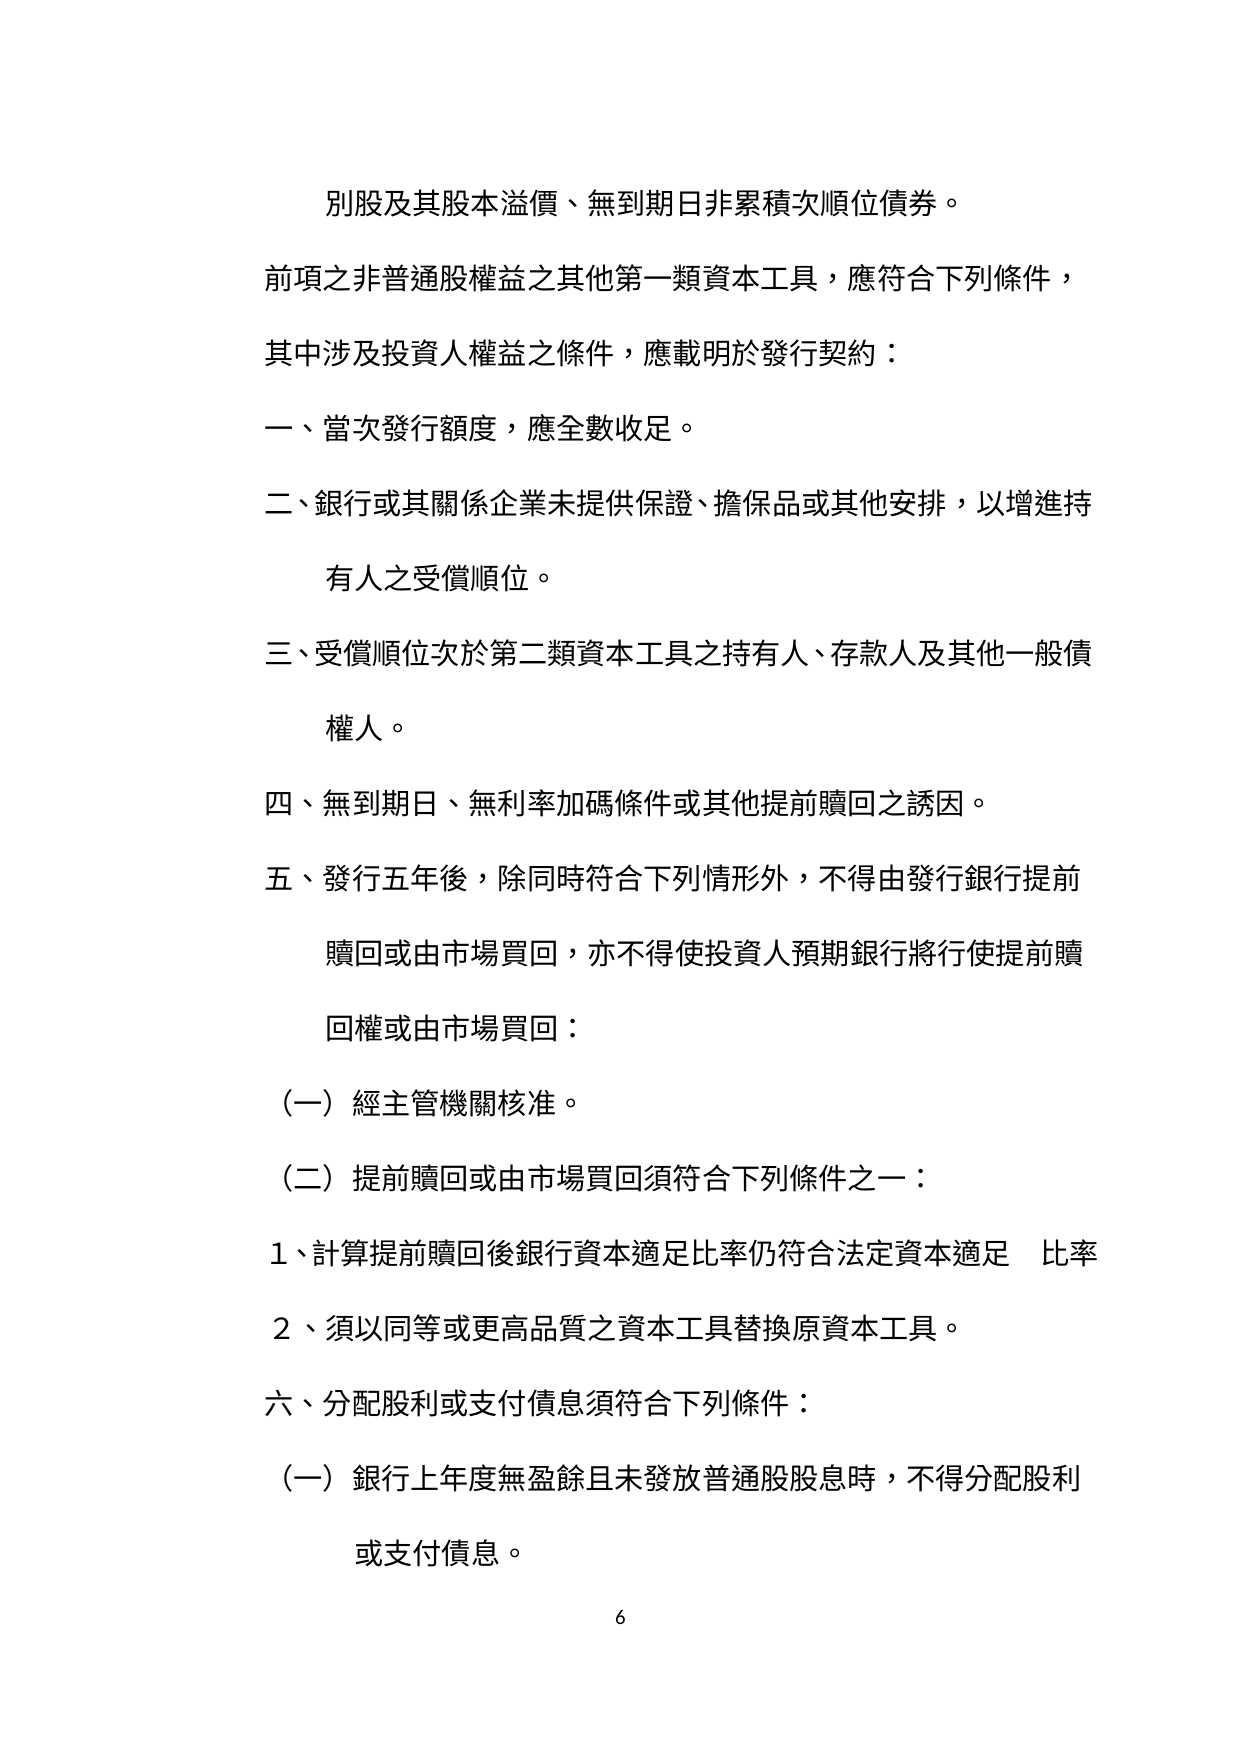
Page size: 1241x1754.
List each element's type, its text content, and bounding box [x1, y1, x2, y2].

text 前項之非普通股權益之其他第一類資本工具，應符合下列條件，其中涉及投資人權益之條件，應載明於發行契約： [148, 239, 1092, 389]
text （一）經主管機關核准。 [148, 1064, 1092, 1139]
text １、計算提前贖回後銀行資本適足比率仍符合法定資本適足 比率。 [148, 1214, 1092, 1289]
text （一）銀行上年度無盈餘且未發放普通股股息時，不得分配股利或支付債息。 [148, 1439, 1092, 1589]
text 一、當次發行額度，應全數收足。 [148, 389, 1092, 464]
text （二）提前贖回或由市場買回須符合下列條件之一： [148, 1139, 1092, 1214]
text 二、銀行或其關係企業未提供保證、擔保品或其他安排，以增進持有人之受償順位。 [148, 464, 1092, 614]
text 別股及其股本溢價、無到期日非累積次順位債券。 [148, 164, 1092, 239]
text ２、須以同等或更高品質之資本工具替換原資本工具。 [148, 1289, 1092, 1364]
text 六、分配股利或支付債息須符合下列條件： [148, 1364, 1092, 1439]
text 五、發行五年後，除同時符合下列情形外，不得由發行銀行提前贖回或由市場買回，亦不得使投資人預期銀行將行使提前贖回權或由市場買回： [148, 839, 1092, 1064]
text 四、無到期日、無利率加碼條件或其他提前贖回之誘因。 [148, 764, 1092, 839]
text 三、受償順位次於第二類資本工具之持有人、存款人及其他一般債權人。 [148, 614, 1092, 764]
